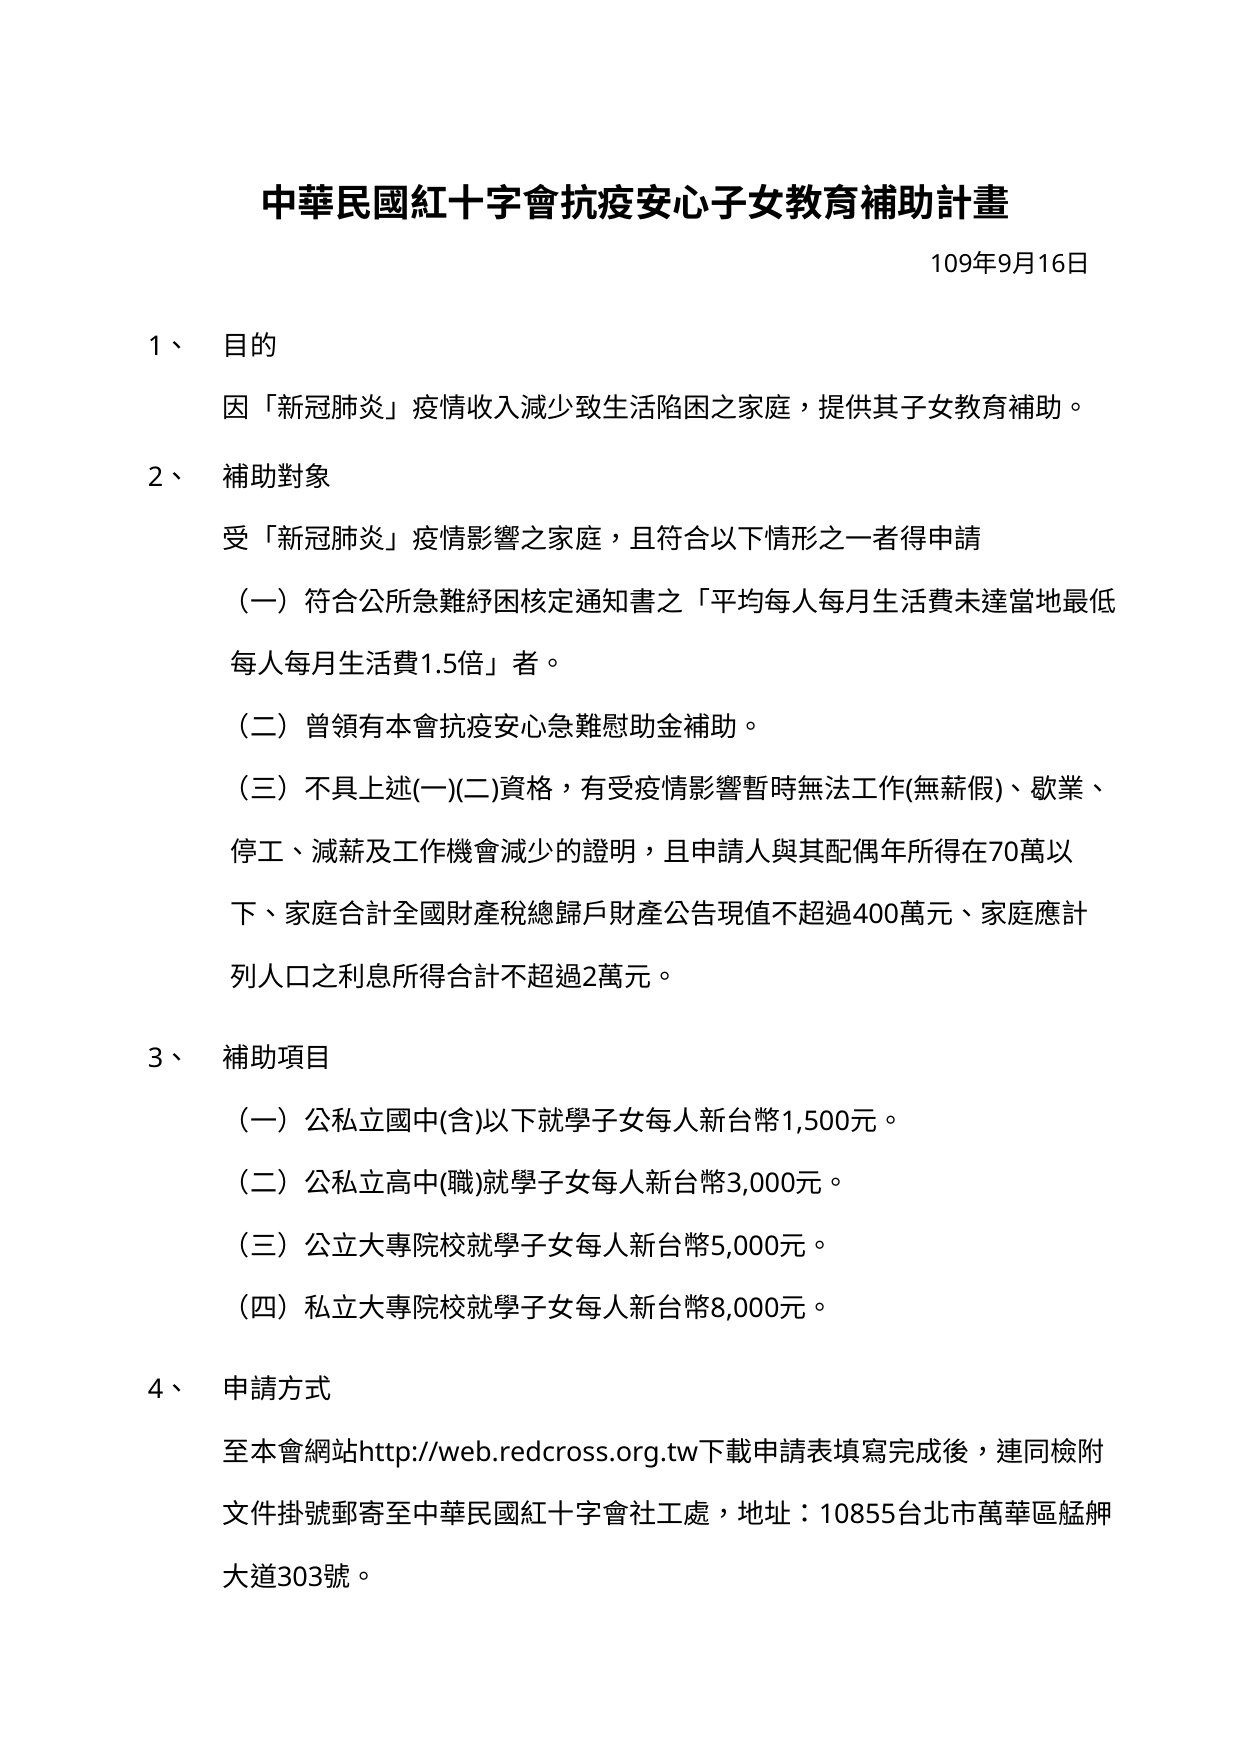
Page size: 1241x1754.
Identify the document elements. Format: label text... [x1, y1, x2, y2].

text （二）公私立高中(職)就學子女每人新台幣3,000元。 [223, 1139, 1122, 1202]
list 目的 [148, 302, 1122, 364]
text 中華民國紅十字會抗疫安心子女教育補助計畫 [148, 158, 1122, 221]
text 下、家庭合計全國財產稅總歸戶財產公告現值不超過400萬元、家庭應計 [223, 870, 1122, 933]
text （一）符合公所急難紓困核定通知書之「平均每人每月生活費未達當地最低 [223, 558, 1122, 620]
text （一）公私立國中(含)以下就學子女每人新台幣1,500元。 [223, 1077, 1122, 1139]
text （三）不具上述(一)(二)資格，有受疫情影響暫時無法工作(無薪假)、歇業、 [223, 745, 1122, 808]
text （二）曾領有本會抗疫安心急難慰助金補助。 [223, 683, 1122, 745]
list 申請方式 [148, 1345, 1122, 1408]
text （四）私立大專院校就學子女每人新台幣8,000元。 [223, 1264, 1122, 1327]
text 至本會網站http://web.redcross.org.tw下載申請表填寫完成後，連同檢附文件掛號郵寄至中華民國紅十字會社工處，地址：10855台北市萬華區艋舺大道303號。 [223, 1408, 1122, 1595]
text 停工、減薪及工作機會減少的證明，且申請人與其配偶年所得在70萬以 [223, 808, 1122, 870]
text 受「新冠肺炎」疫情影響之家庭，且符合以下情形之一者得申請 [223, 495, 1122, 558]
list 補助項目 [148, 1014, 1122, 1077]
list 補助對象 [148, 433, 1122, 495]
text （三）公立大專院校就學子女每人新台幣5,000元。 [223, 1202, 1122, 1264]
text 列人口之利息所得合計不超過2萬元。 [223, 933, 1122, 995]
text 每人每月生活費1.5倍」者。 [223, 620, 1122, 683]
text 109年9月16日 [148, 221, 1122, 283]
text 因「新冠肺炎」疫情收入減少致生活陷困之家庭，提供其子女教育補助。 [223, 364, 1122, 427]
